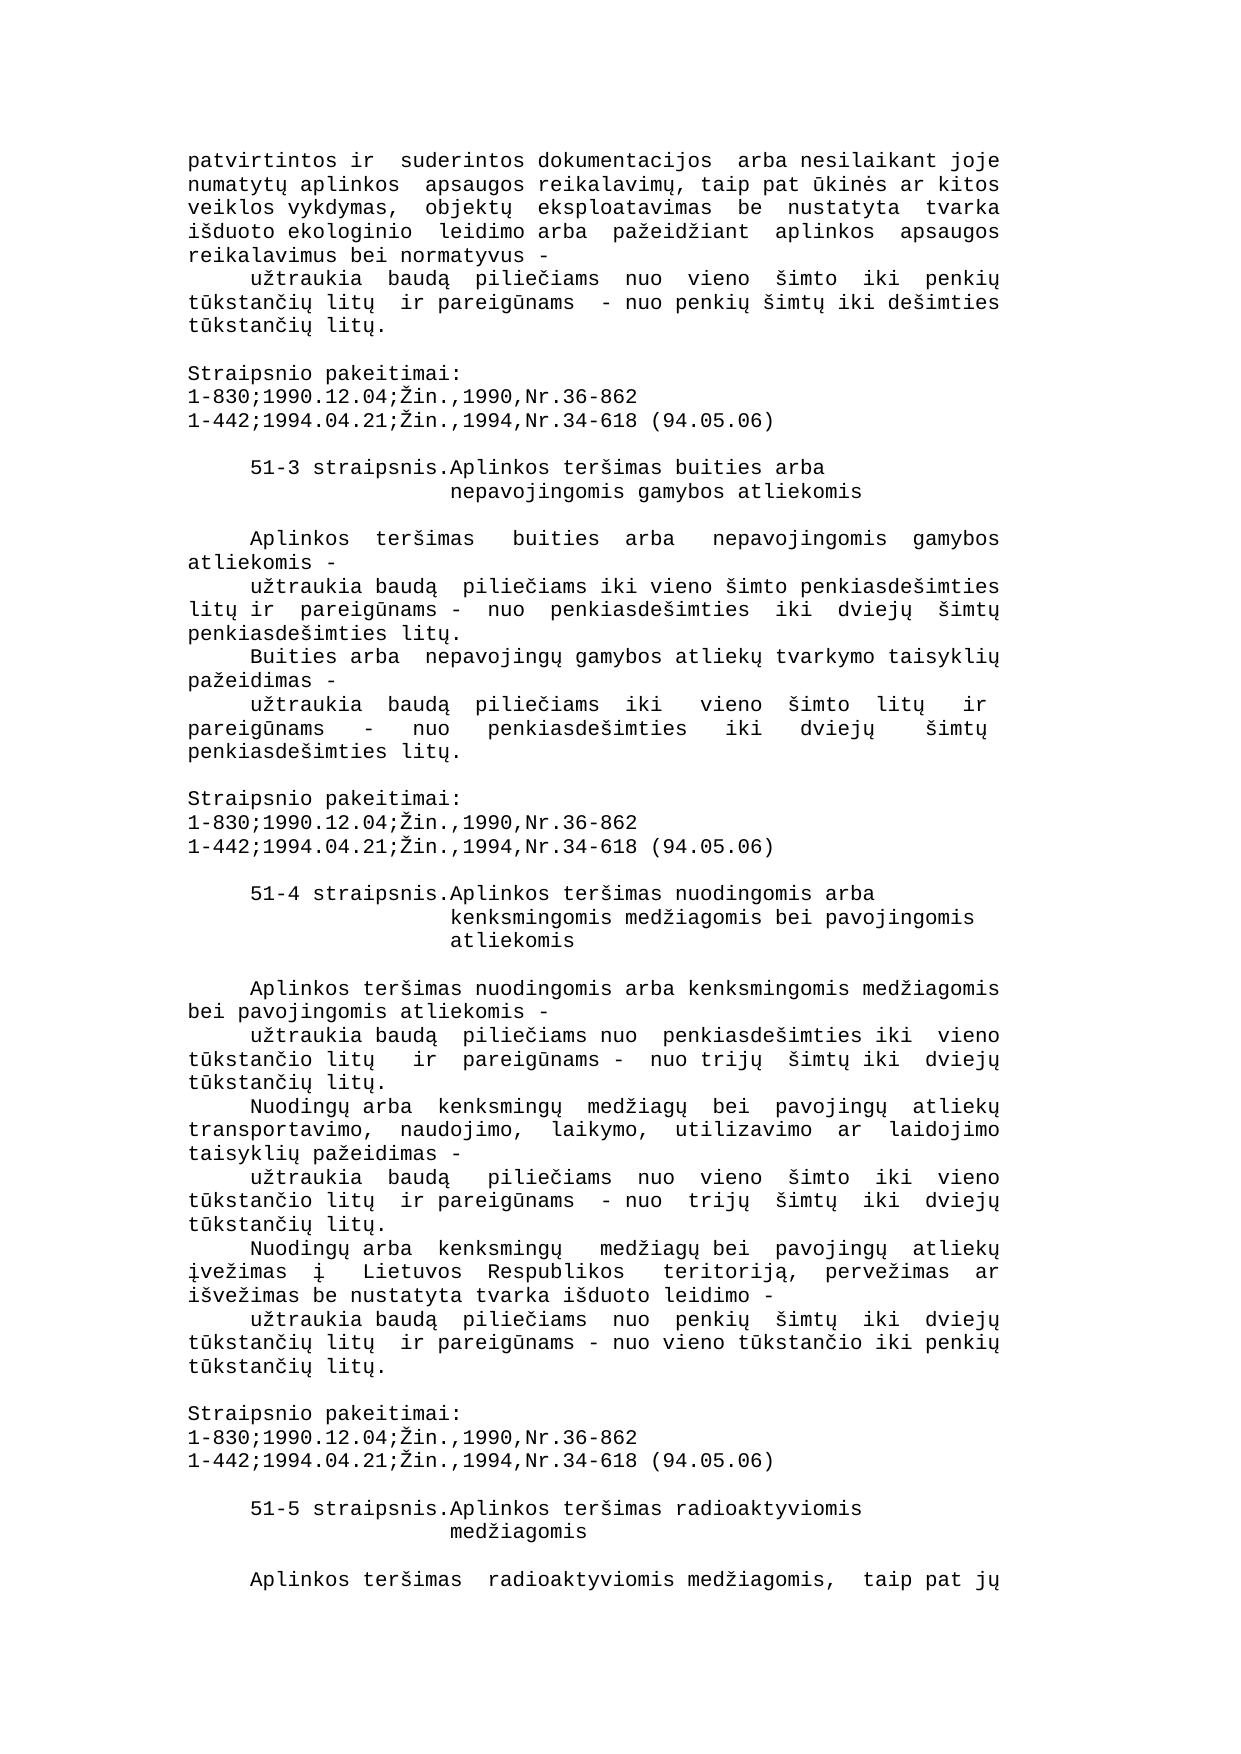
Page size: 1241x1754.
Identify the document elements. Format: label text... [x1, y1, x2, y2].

text užtraukia baudą piliečiams nuo vieno šimto iki vieno [187, 1167, 1053, 1190]
text Aplinkos teršimas radioaktyviomis medžiagomis, taip pat jų [187, 1569, 1053, 1592]
text litų ir pareigūnams - nuo penkiasdešimties iki dviejų šimtų [187, 599, 1053, 623]
text Aplinkos teršimas buities arba nepavojingomis gamybos [187, 528, 1053, 552]
text tūkstančių litų ir pareigūnams - nuo vieno tūkstančio iki penkių [187, 1332, 1053, 1356]
text atliekomis [187, 930, 1053, 954]
text veiklos vykdymas, objektų eksploatavimas be nustatyta tvarka [187, 197, 1053, 221]
text penkiasdešimties litų. [187, 623, 1053, 647]
text užtraukia baudą piliečiams nuo penkių šimtų iki dviejų [187, 1309, 1053, 1332]
text 1-442;1994.04.21;Žin.,1994,Nr.34-618 (94.05.06) [187, 1451, 1053, 1474]
text Nuodingų arba kenksmingų medžiagų bei pavojingų atliekų [187, 1096, 1053, 1119]
text tūkstančių litų. [187, 1356, 1053, 1379]
text įvežimas į Lietuvos Respublikos teritoriją, pervežimas ar [187, 1261, 1053, 1285]
text penkiasdešimties litų. [187, 741, 1053, 765]
text Aplinkos teršimas nuodingomis arba kenksmingomis medžiagomis [187, 978, 1053, 1001]
text 1-830;1990.12.04;Žin.,1990,Nr.36-862 [187, 1427, 1053, 1451]
text 51-4 straipsnis.Aplinkos teršimas nuodingomis arba [187, 883, 1053, 907]
text Straipsnio pakeitimai: [187, 363, 1053, 386]
text užtraukia baudą piliečiams nuo vieno šimto iki penkių [187, 268, 1053, 292]
text 1-830;1990.12.04;Žin.,1990,Nr.36-862 [187, 812, 1053, 836]
text numatytų aplinkos apsaugos reikalavimų, taip pat ūkinės ar kitos [187, 174, 1053, 197]
text tūkstančių litų. [187, 1214, 1053, 1238]
text medžiagomis [187, 1521, 1053, 1545]
text išvežimas be nustatyta tvarka išduoto leidimo - [187, 1285, 1053, 1309]
text nepavojingomis gamybos atliekomis [187, 481, 1053, 505]
text Nuodingų arba kenksmingų medžiagų bei pavojingų atliekų [187, 1238, 1053, 1261]
text 1-442;1994.04.21;Žin.,1994,Nr.34-618 (94.05.06) [187, 836, 1053, 859]
text tūkstančių litų ir pareigūnams - nuo penkių šimtų iki dešimties [187, 292, 1053, 316]
text išduoto ekologinio leidimo arba pažeidžiant aplinkos apsaugos [187, 221, 1053, 244]
text Buities arba nepavojingų gamybos atliekų tvarkymo taisyklių [187, 647, 1053, 670]
text transportavimo, naudojimo, laikymo, utilizavimo ar laidojimo [187, 1119, 1053, 1143]
text Straipsnio pakeitimai: [187, 1403, 1053, 1427]
text užtraukia baudą piliečiams iki vieno šimto litų ir [187, 694, 1053, 717]
text kenksmingomis medžiagomis bei pavojingomis [187, 907, 1053, 930]
text tūkstančio litų ir pareigūnams - nuo trijų šimtų iki dviejų [187, 1190, 1053, 1214]
text reikalavimus bei normatyvus - [187, 244, 1053, 268]
text užtraukia baudą piliečiams iki vieno šimto penkiasdešimties [187, 576, 1053, 599]
text užtraukia baudą piliečiams nuo penkiasdešimties iki vieno [187, 1025, 1053, 1048]
text 51-3 straipsnis.Aplinkos teršimas buities arba [187, 457, 1053, 481]
text pareigūnams - nuo penkiasdešimties iki dviejų šimtų [187, 717, 1053, 741]
text 51-5 straipsnis.Aplinkos teršimas radioaktyviomis [187, 1498, 1053, 1521]
text tūkstančio litų ir pareigūnams - nuo trijų šimtų iki dviejų [187, 1048, 1053, 1072]
text tūkstančių litų. [187, 316, 1053, 339]
text pažeidimas - [187, 670, 1053, 694]
text 1-830;1990.12.04;Žin.,1990,Nr.36-862 [187, 386, 1053, 410]
text taisyklių pažeidimas - [187, 1143, 1053, 1167]
text 1-442;1994.04.21;Žin.,1994,Nr.34-618 (94.05.06) [187, 410, 1053, 434]
text atliekomis - [187, 552, 1053, 576]
text tūkstančių litų. [187, 1072, 1053, 1096]
text patvirtintos ir suderintos dokumentacijos arba nesilaikant joje [187, 150, 1053, 174]
text Straipsnio pakeitimai: [187, 788, 1053, 812]
text bei pavojingomis atliekomis - [187, 1001, 1053, 1025]
